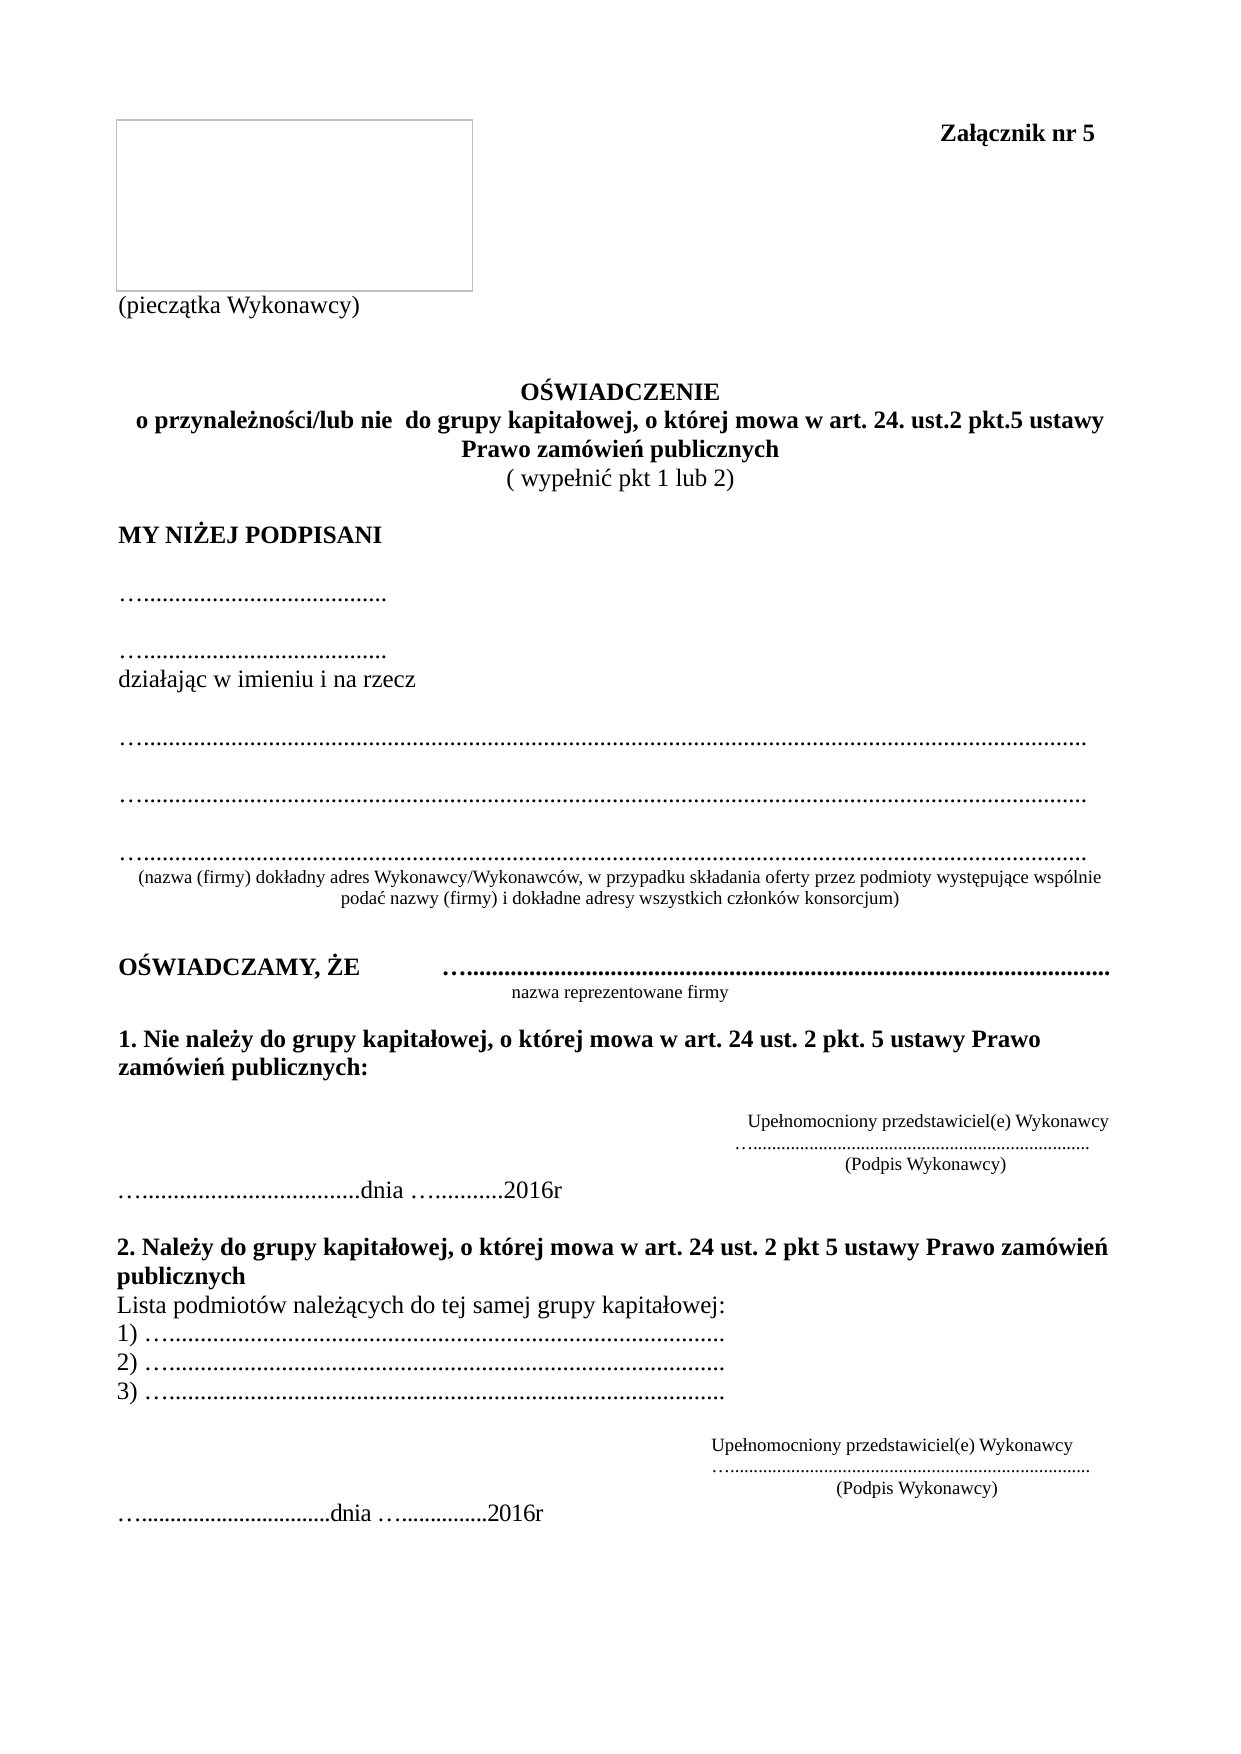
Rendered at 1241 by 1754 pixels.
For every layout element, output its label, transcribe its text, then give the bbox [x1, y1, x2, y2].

text …............................................................................. [711, 1455, 1122, 1477]
text 2) …......................................................................................... [117, 1347, 1122, 1376]
text OŚWIADCZAMY, ŻE …....................................................................................................... [118, 952, 1122, 981]
text …....................................................................................................................................................... [118, 779, 1122, 808]
text działając w imieniu i na rzecz [118, 664, 1122, 693]
text Upełnomocniony przedstawiciel(e) Wykonawcy [734, 1110, 1122, 1132]
text OŚWIADCZENIE [118, 377, 1122, 406]
text o przynależności/lub nie do grupy kapitałowej, o której mowa w art. 24. ust.2 pkt.5 ustawy Prawo zamówień publicznych [118, 406, 1122, 463]
text 3) …......................................................................................... [117, 1376, 1122, 1405]
text …...................................dnia …...........2016r [117, 1175, 1122, 1203]
text (pieczątka Wykonawcy) [118, 291, 1122, 319]
text Załącznik nr 5 [940, 118, 1122, 147]
text (Podpis Wykonawcy) [845, 1153, 1122, 1175]
text Lista podmiotów należących do tej samej grupy kapitałowej: [117, 1290, 1122, 1318]
text ( wypełnić pkt 1 lub 2) [118, 463, 1122, 492]
text ….................................dnia …...............2016r [117, 1498, 1122, 1527]
text 1) …......................................................................................... [117, 1318, 1122, 1347]
text nazwa reprezentowane firmy [118, 981, 1122, 1002]
text 2. Należy do grupy kapitałowej, o której mowa w art. 24 ust. 2 pkt 5 ustawy Prawo zamówień publicznych [117, 1232, 1122, 1290]
text …....................................................................................................................................................... [118, 837, 1122, 866]
text Upełnomocniony przedstawiciel(e) Wykonawcy [711, 1433, 1122, 1455]
text (nazwa (firmy) dokładny adres Wykonawcy/Wykonawców, w przypadku składania oferty przez podmioty występujące wspólnie podać nazwy (firmy) i dokładne adresy wszystkich członków konsorcjum) [118, 866, 1122, 909]
text …........................................................................ [734, 1132, 1122, 1153]
text (Podpis Wykonawcy) [712, 1477, 1122, 1498]
text …....................................... [118, 578, 1122, 607]
text …....................................................................................................................................................... [118, 722, 1122, 751]
text …....................................... [118, 636, 1122, 664]
text 1. Nie należy do grupy kapitałowej, o której mowa w art. 24 ust. 2 pkt. 5 ustawy Prawo zamówień publicznych: [118, 1024, 1122, 1081]
text MY NIŻEJ PODPISANI [118, 521, 1122, 549]
